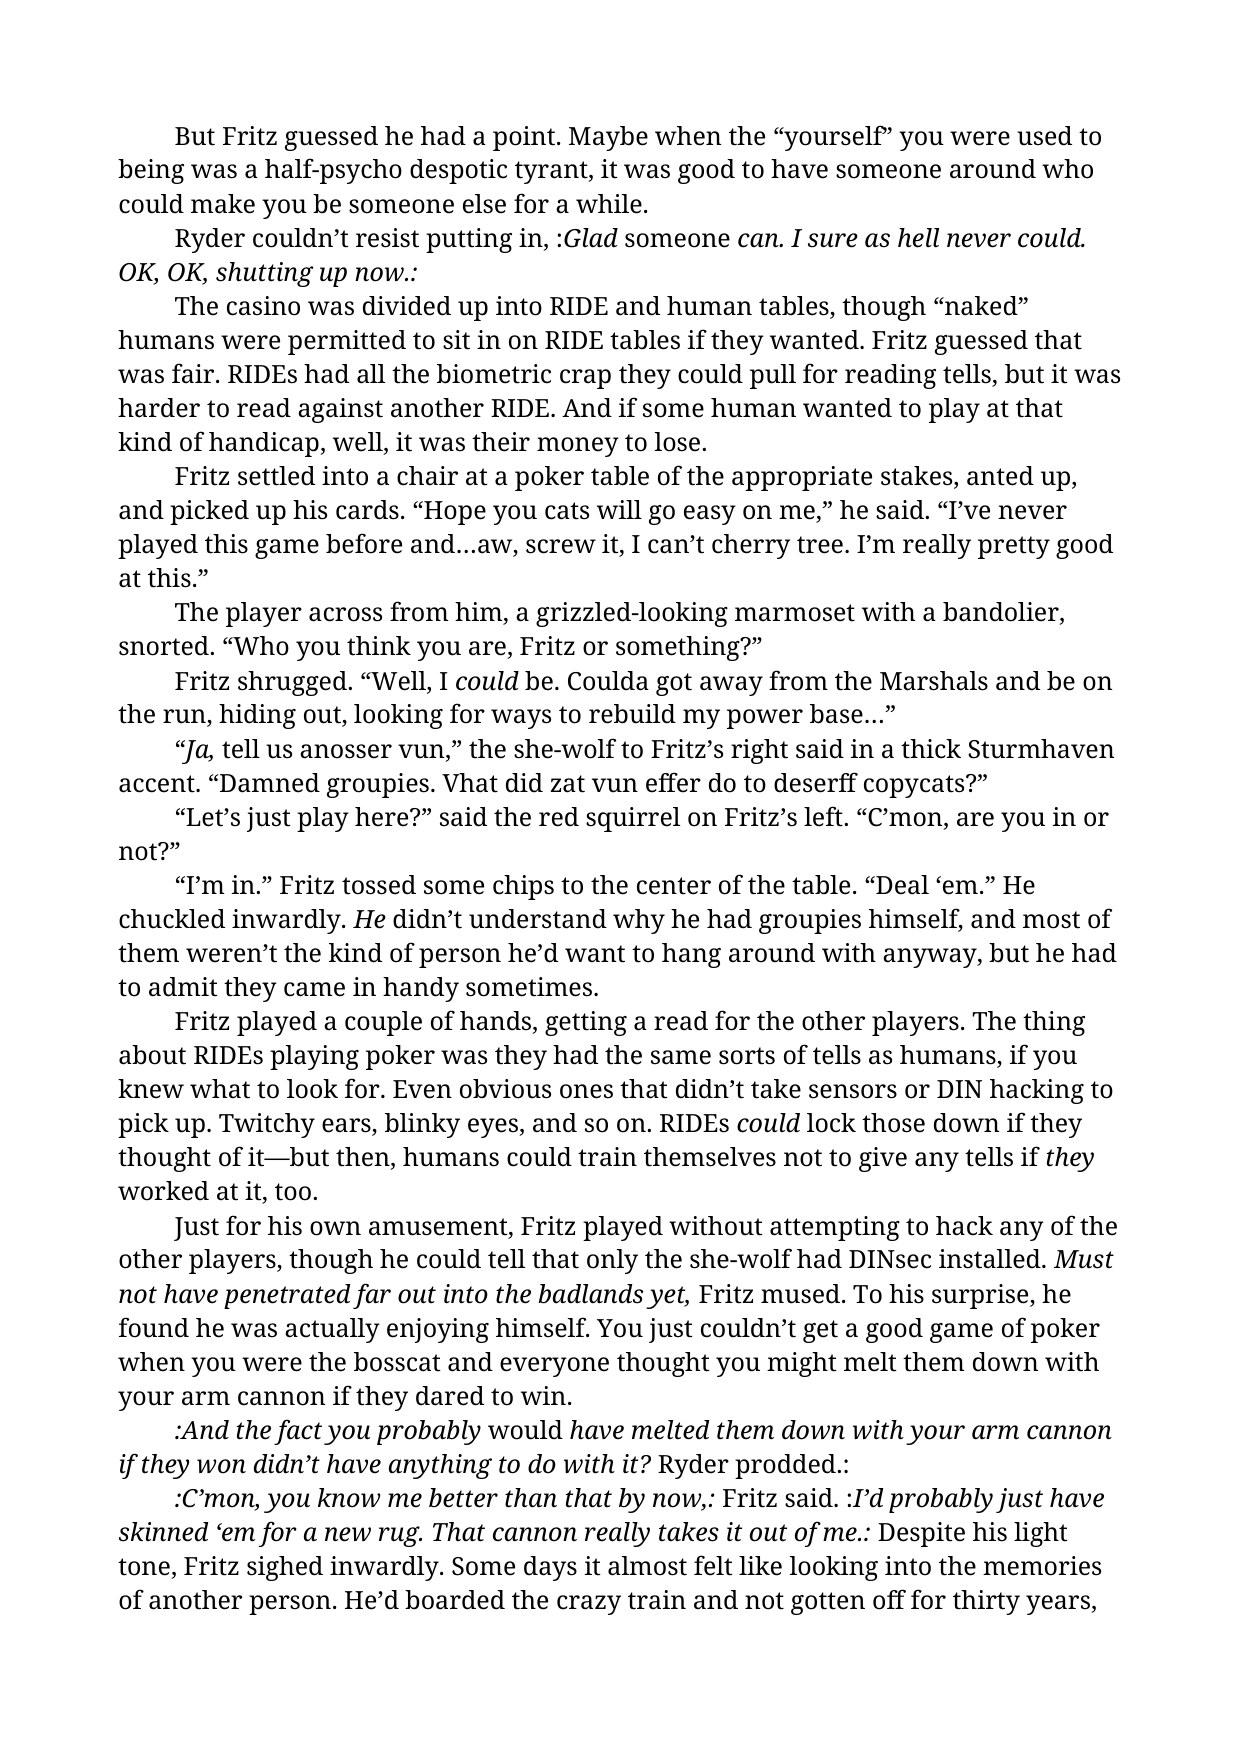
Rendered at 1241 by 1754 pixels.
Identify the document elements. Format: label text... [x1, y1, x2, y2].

text “I’m in.” Fritz tossed some chips to the center of the table. “Deal ‘em.” He chuckled inwardly. He didn’t understand why he had groupies himself, and most of them weren’t the kind of person he’d want to hang around with anyway, but he had to admit they came in handy sometimes. [118, 867, 1122, 1004]
text The player across from him, a grizzled-looking marmoset with a bandolier, snorted. “Who you think you are, Fritz or something?” [118, 595, 1122, 663]
text “Let’s just play here?” said the red squirrel on Fritz’s left. “C’mon, are you in or not?” [118, 799, 1122, 867]
text But Fritz guessed he had a point. Maybe when the “yourself” you were used to being was a half-psycho despotic tyrant, it was good to have someone around who could make you be someone else for a while. [118, 118, 1122, 220]
text Fritz played a couple of hands, getting a read for the other players. The thing about RIDEs playing poker was they had the same sorts of tells as humans, if you knew what to look for. Even obvious ones that didn’t take sensors or DIN hacking to pick up. Twitchy ears, blinky eyes, and so on. RIDEs could lock those down if they thought of it—but then, humans could train themselves not to give any tells if they worked at it, too. [118, 1004, 1122, 1208]
text “Ja, tell us anosser vun,” the she-wolf to Fritz’s right said in a thick Sturmhaven accent. “Damned groupies. Vhat did zat vun effer do to deserff copycats?” [118, 731, 1122, 799]
text :C’mon, you know me better than that by now,: Fritz said. :I’d probably just have skinned ‘em for a new rug. That cannon really takes it out of me.: Despite his light tone, Fritz sighed inwardly. Some days it almost felt like looking into the memories of another person. He’d boarded the crazy train and not gotten off for thirty years, [118, 1481, 1122, 1617]
text Fritz shrugged. “Well, I could be. Coulda got away from the Marshals and be on the run, hiding out, looking for ways to rebuild my power base…” [118, 663, 1122, 731]
text Fritz settled into a chair at a poker table of the appropriate stakes, anted up, and picked up his cards. “Hope you cats will go easy on me,” he said. “I’ve never played this game before and…aw, screw it, I can’t cherry tree. I’m really pretty good at this.” [118, 459, 1122, 595]
text Just for his own amusement, Fritz played without attempting to hack any of the other players, though he could tell that only the she-wolf had DINsec installed. Must not have penetrated far out into the badlands yet, Fritz mused. To his surprise, he found he was actually enjoying himself. You just couldn’t get a good game of poker when you were the bosscat and everyone thought you might melt them down with your arm cannon if they dared to win. [118, 1208, 1122, 1412]
text Ryder couldn’t resist putting in, :Glad someone can. I sure as hell never could. OK, OK, shutting up now.: [118, 220, 1122, 288]
text The casino was divided up into RIDE and human tables, though “naked” humans were permitted to sit in on RIDE tables if they wanted. Fritz guessed that was fair. RIDEs had all the biometric crap they could pull for reading tells, but it was harder to read against another RIDE. And if some human wanted to play at that kind of handicap, well, it was their money to lose. [118, 288, 1122, 459]
text :And the fact you probably would have melted them down with your arm cannon if they won didn’t have anything to do with it? Ryder prodded.: [118, 1412, 1122, 1481]
